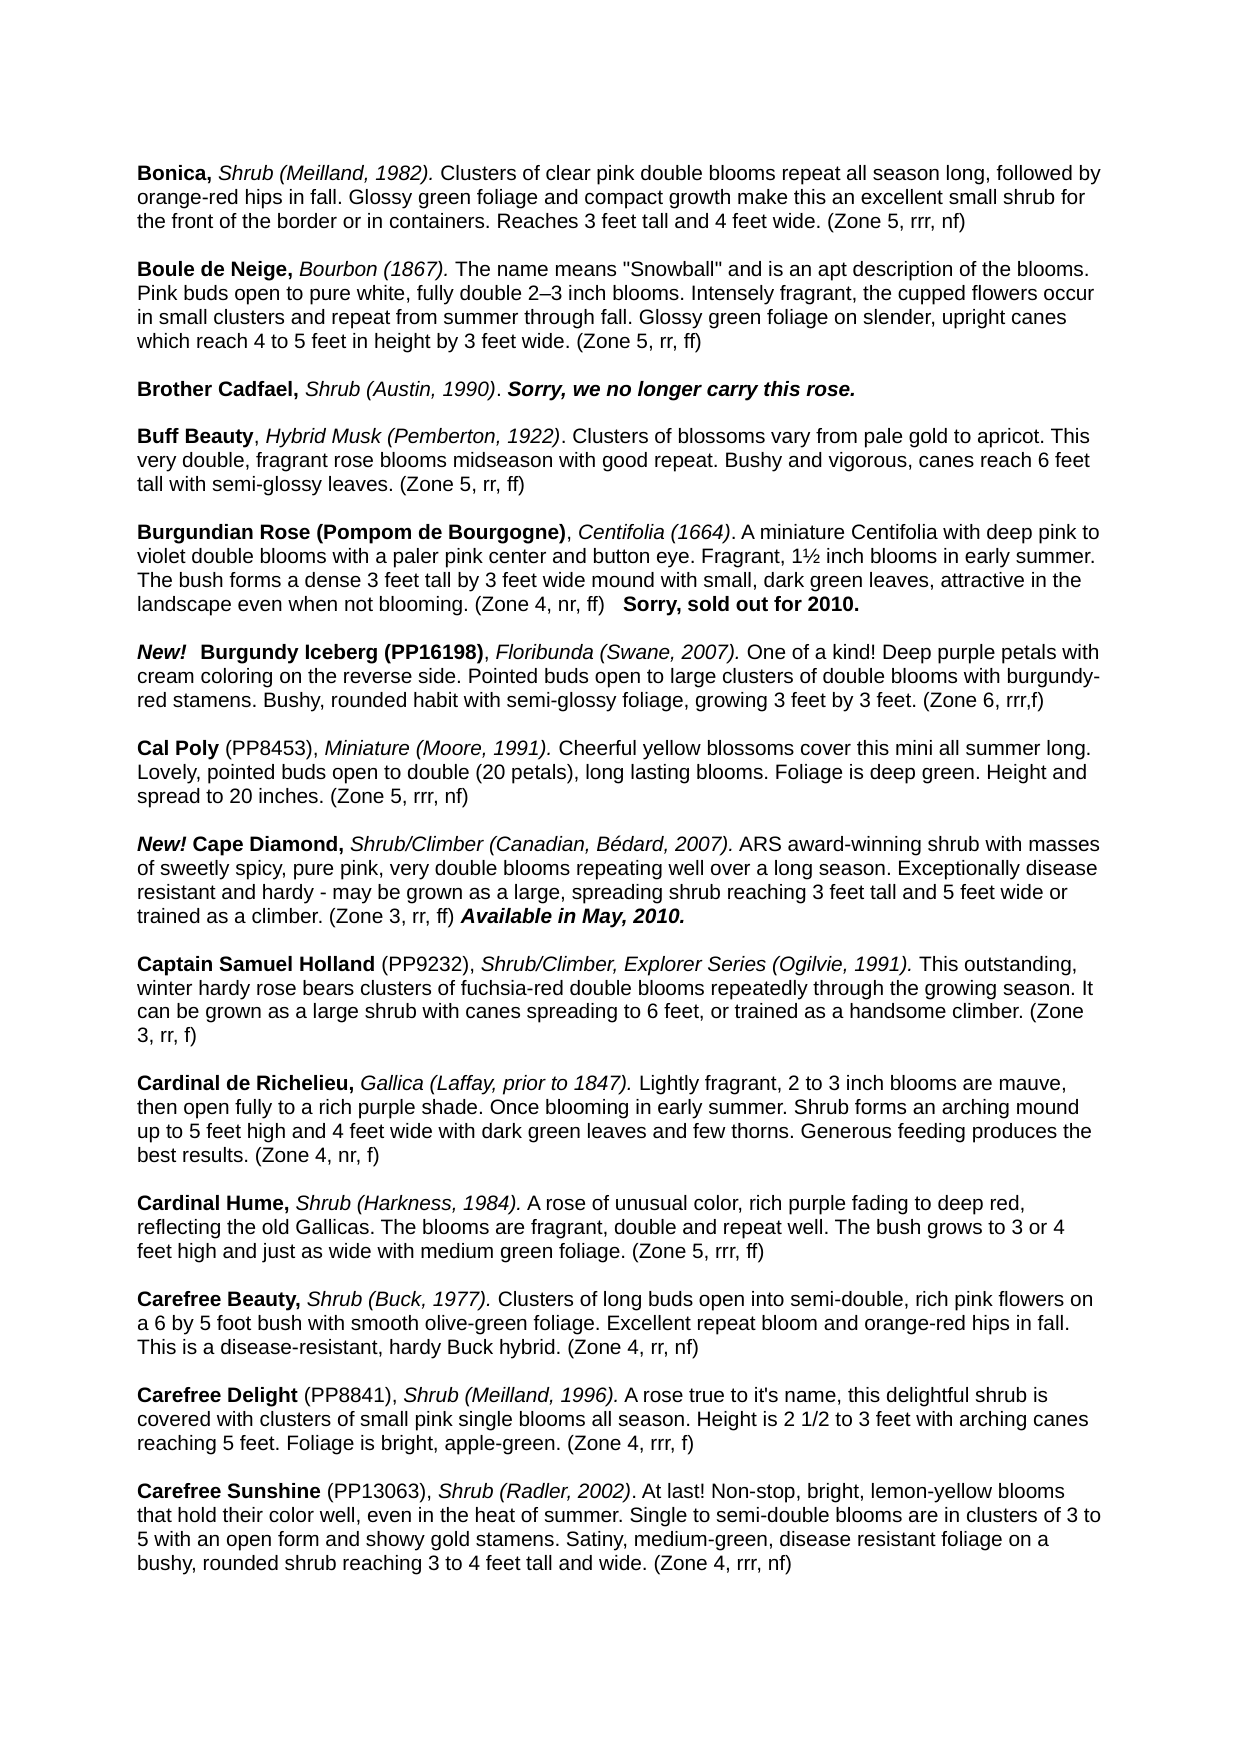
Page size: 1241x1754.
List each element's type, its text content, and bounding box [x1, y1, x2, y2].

table_header [118, 118, 1122, 1617]
table_header Bonica, Shrub (Meilland, 1982). Clusters of clear pink double blooms repeat all season long, followed by orange-red hips in fall. Glossy green foliage and compact growth make this an excellent small shrub for the front of the border or in containers. Reaches 3 feet tall and 4 feet wide. (Zone 5, rrr, nf) Boule de Neige, Bourbon (1867). The name means "Snowball" and is an apt description of the blooms. Pink buds open to pure white, fully double 2–3 inch blooms. Intensely fragrant, the cupped flowers occur in small clusters and repeat from summer through fall. Glossy green foliage on slender, upright canes which reach 4 to 5 feet in height by 3 feet wide. (Zone 5, rr, ff) Brother Cadfael, Shrub (Austin, 1990). Sorry, we no longer carry this rose. Buff Beauty, Hybrid Musk (Pemberton, 1922). Clusters of blossoms vary from pale gold to apricot. This very double, fragrant rose blooms midseason with good repeat. Bushy and vigorous, canes reach 6 feet tall with semi-glossy leaves. (Zone 5, rr, ff) Burgundian Rose (Pompom de Bourgogne), Centifolia (1664). A miniature Centifolia with deep pink to violet double blooms with a paler pink center and button eye. Fragrant, 1½ inch blooms in early summer. The bush forms a dense 3 feet tall by 3 feet wide mound with small, dark green leaves, attractive in the landscape even when not blooming. (Zone 4, nr, ff) Sorry, sold out for 2010. New! Burgundy Iceberg (PP16198), Floribunda (Swane, 2007). One of a kind! Deep purple petals with cream coloring on the reverse side. Pointed buds open to large clusters of double blooms with burgundy-red stamens. Bushy, rounded habit with semi-glossy foliage, growing 3 feet by 3 feet. (Zone 6, rrr,f) Cal Poly (PP8453), Miniature (Moore, 1991). Cheerful yellow blossoms cover this mini all summer long. Lovely, pointed buds open to double (20 petals), long lasting blooms. Foliage is deep green. Height and spread to 20 inches. (Zone 5, rrr, nf) New! Cape Diamond, Shrub/Climber (Canadian, Bédard, 2007). ARS award-winning shrub with masses of sweetly spicy, pure pink, very double blooms repeating well over a long season. Exceptionally disease resistant and hardy - may be grown as a large, spreading shrub reaching 3 feet tall and 5 feet wide or trained as a climber. (Zone 3, rr, ff) Available in May, 2010. Captain Samuel Holland (PP9232), Shrub/Climber, Explorer Series (Ogilvie, 1991). This outstanding, winter hardy rose bears clusters of fuchsia-red double blooms repeatedly through the growing season. It can be grown as a large shrub with canes spreading to 6 feet, or trained as a handsome climber. (Zone 3, rr, f) Cardinal de Richelieu, Gallica (Laffay, prior to 1847). Lightly fragrant, 2 to 3 inch blooms are mauve, then open fully to a rich purple shade. Once blooming in early summer. Shrub forms an arching mound up to 5 feet high and 4 feet wide with dark green leaves and few thorns. Generous feeding produces the best results. (Zone 4, nr, f) Cardinal Hume, Shrub (Harkness, 1984). A rose of unusual color, rich purple fading to deep red, reflecting the old Gallicas. The blooms are fragrant, double and repeat well. The bush grows to 3 or 4 feet high and just as wide with medium green foliage. (Zone 5, rrr, ff) Carefree Beauty, Shrub (Buck, 1977). Clusters of long buds open into semi-double, rich pink flowers on a 6 by 5 foot bush with smooth olive-green foliage. Excellent repeat bloom and orange-red hips in fall. This is a disease-resistant, hardy Buck hybrid. (Zone 4, rr, nf) Carefree Delight (PP8841), Shrub (Meilland, 1996). A rose true to it's name, this delightful shrub is covered with clusters of small pink single blooms all season. Height is 2 1/2 to 3 feet with arching canes reaching 5 feet. Foliage is bright, apple-green. (Zone 4, rrr, f) Carefree Sunshine (PP13063), Shrub (Radler, 2002). At last! Non-stop, bright, lemon-yellow blooms that hold their color well, even in the heat of summer. Single to semi-double blooms are in clusters of 3 to 5 with an open form and showy gold stamens. Satiny, medium-green, disease resistant foliage on a bushy, rounded shrub reaching 3 to 4 feet tall and wide. (Zone 4, rrr, nf) [128, 128, 1113, 1608]
